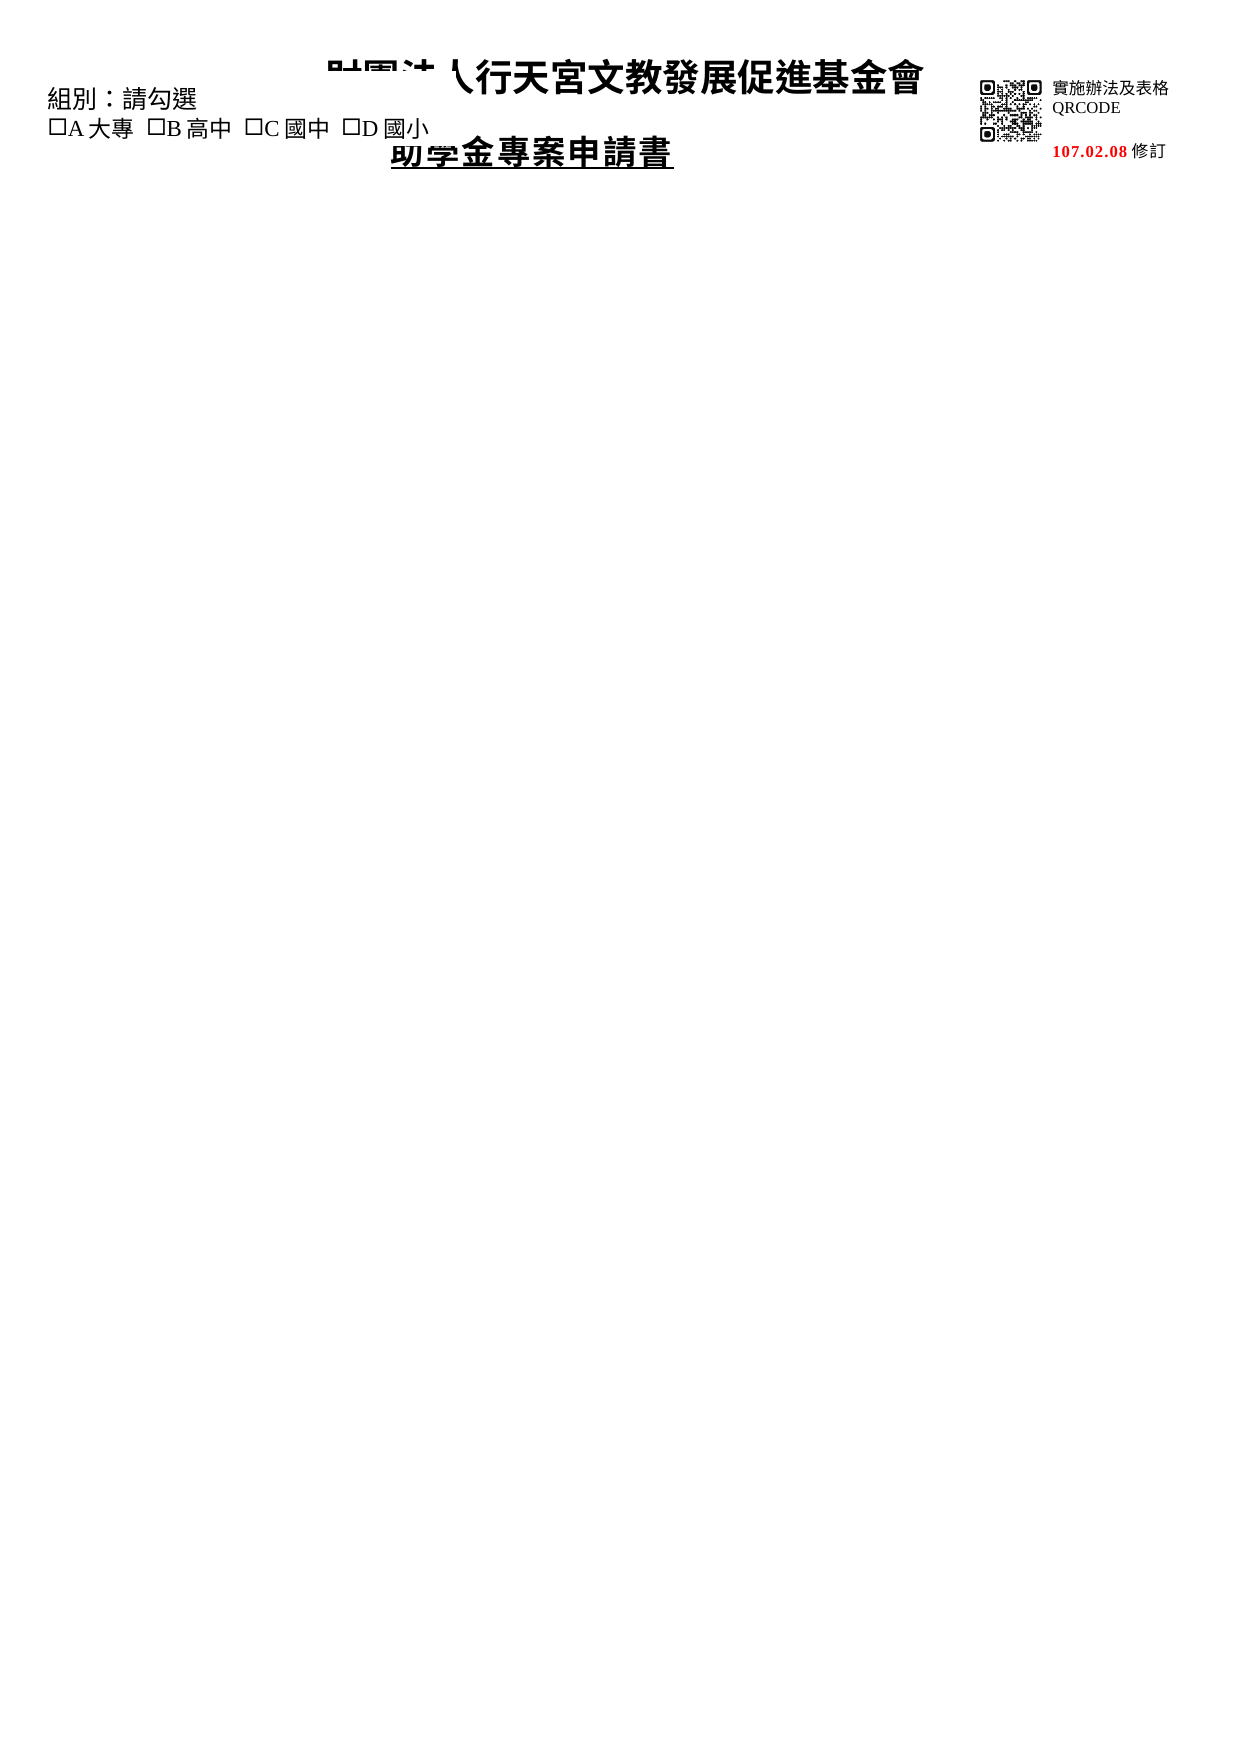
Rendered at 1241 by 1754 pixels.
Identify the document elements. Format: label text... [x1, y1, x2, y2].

text 助學金專案申請書 [406, 147, 417, 167]
text 組別：請勾選 [47, 80, 439, 105]
text A大專 B高中 C國中 D國小 [47, 109, 439, 134]
text 107.02.08修訂 [1052, 138, 1169, 162]
text 財團法人行天宮文教發展促進基金會 [32, 72, 454, 144]
text 財團法人行天宮文教發展促進基金會 [1050, 72, 1184, 125]
text 助學金專案申請書 [1037, 130, 1184, 175]
text 財團法人行天宮文教發展促進基金會 [43, 33, 1169, 96]
text 助學金專案申請書 [118, 108, 1036, 171]
text 實施辦法及表格QRCODE [1052, 80, 1169, 117]
